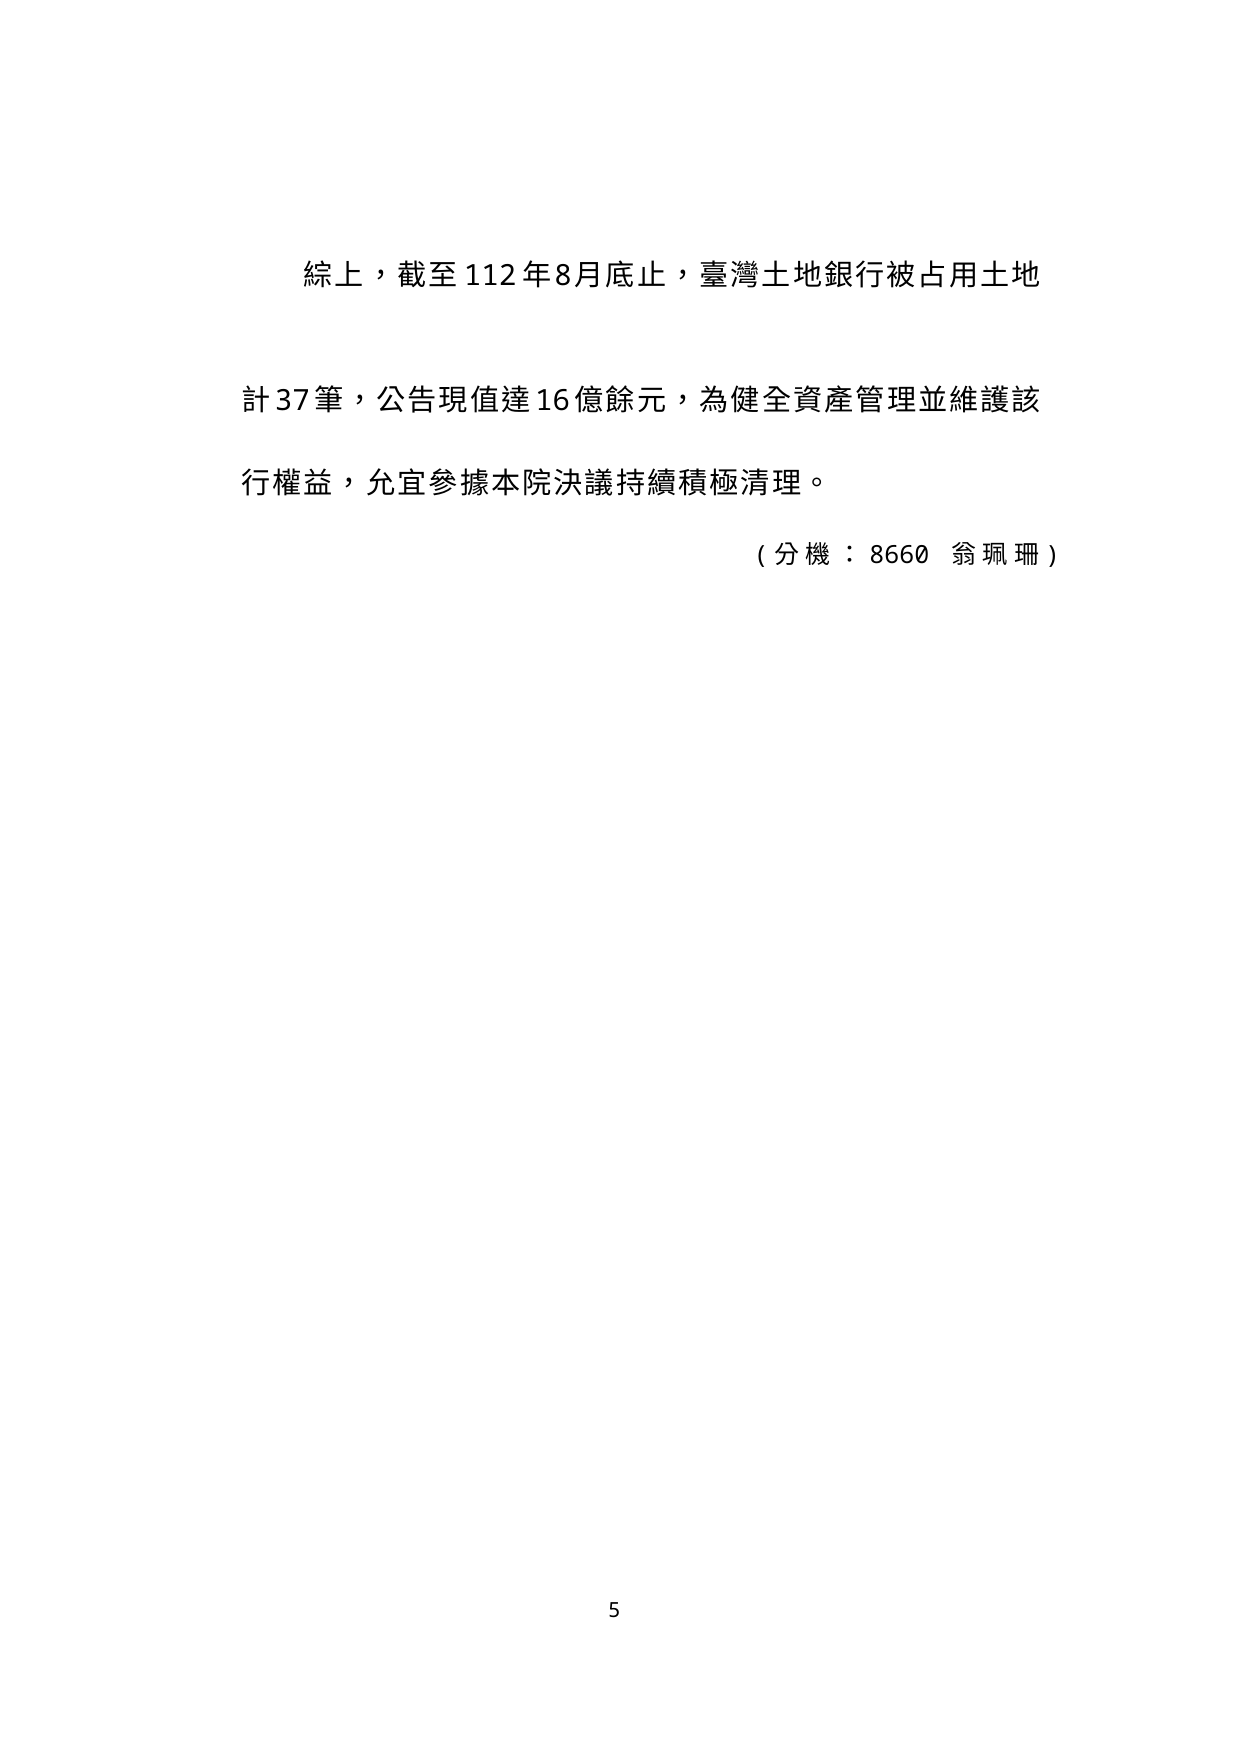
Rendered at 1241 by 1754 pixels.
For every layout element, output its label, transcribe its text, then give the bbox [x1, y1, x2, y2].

text 綜上，截至112年8月底止，臺灣土地銀行被占用土地計37筆，公告現值達16億餘元，為健全資產管理並維護該行權益，允宜參據本院決議持續積極清理。 [236, 189, 1063, 502]
text (分機：8660 翁珮珊) [177, 502, 1063, 564]
